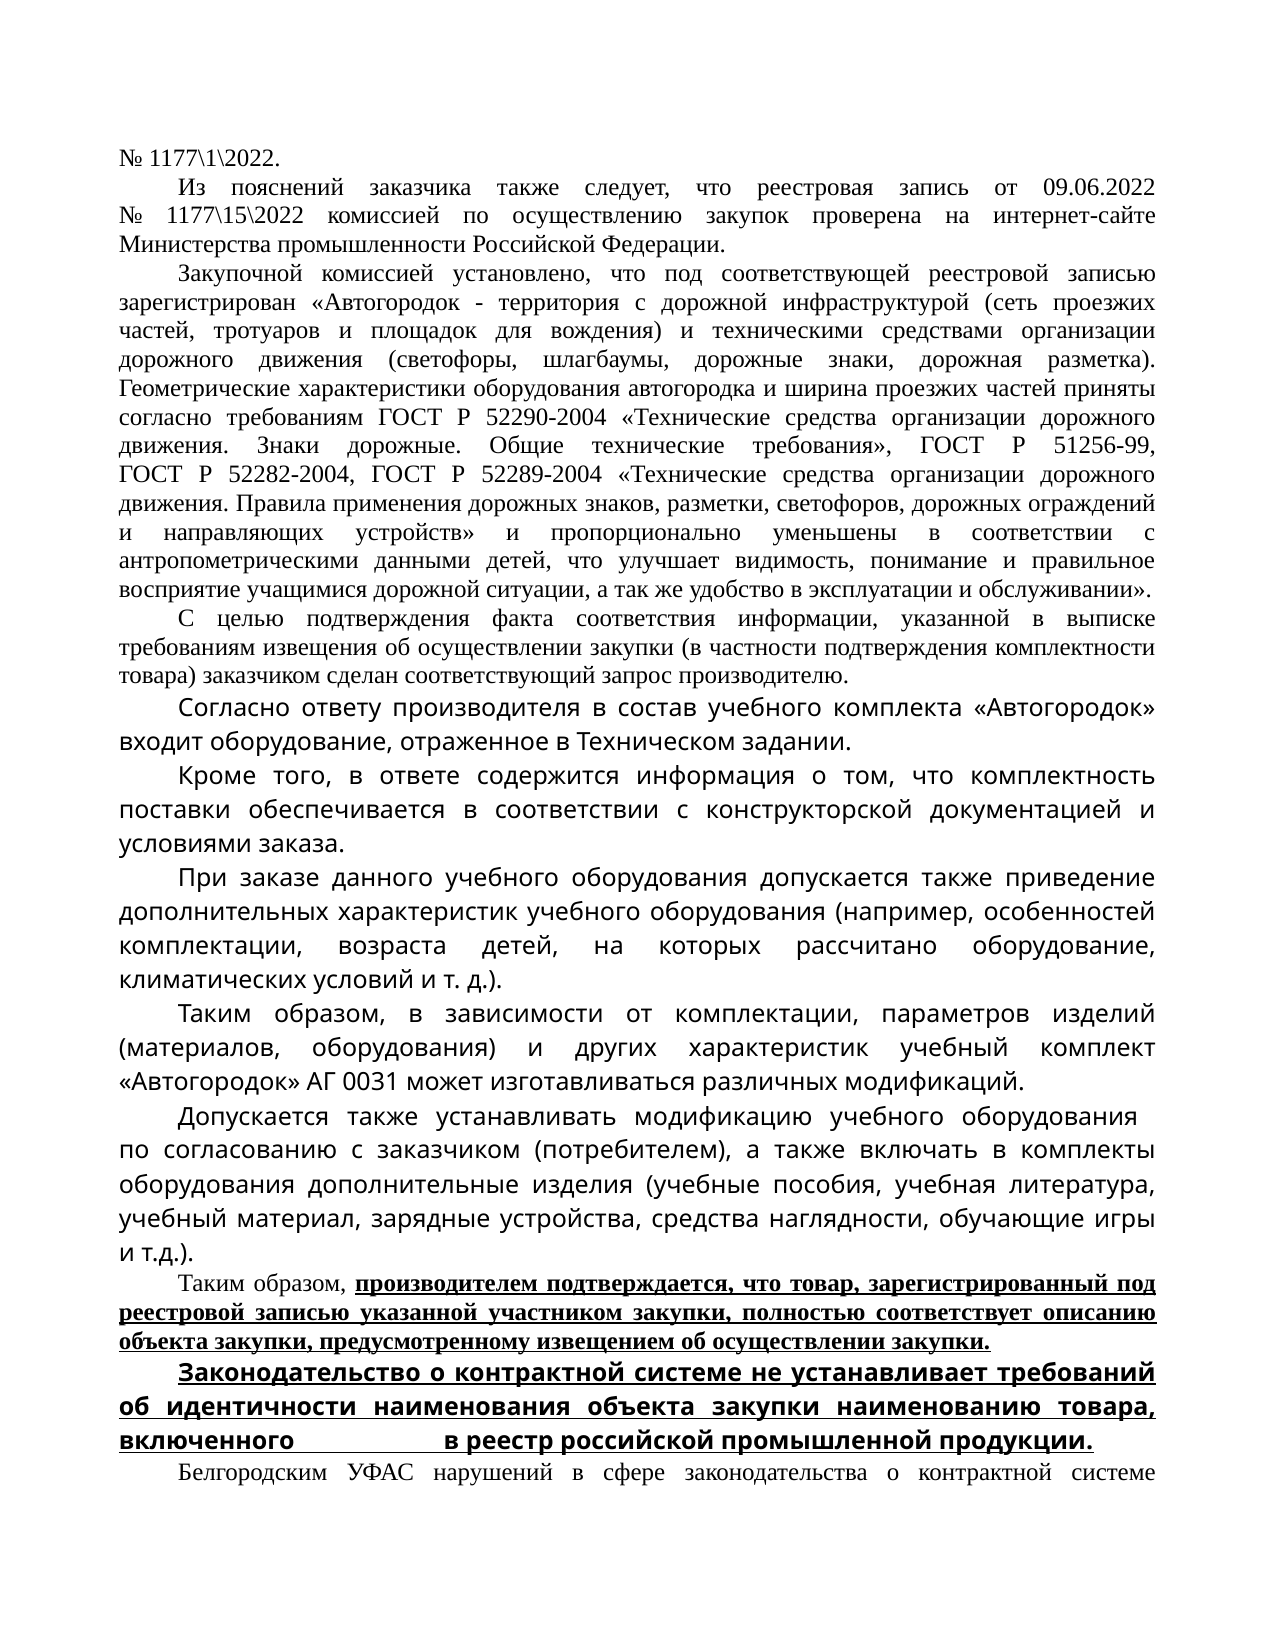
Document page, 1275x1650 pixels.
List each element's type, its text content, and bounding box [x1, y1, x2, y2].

text Кроме того, в ответе содержится информация о том, что комплектность поставки обеспечивается в соответствии с конструкторской документацией и условиями заказа. [118, 757, 1156, 860]
text Согласно ответу производителя в состав учебного комплекта «Автогородок» входит оборудование, отраженное в Техническом задании. [118, 689, 1156, 757]
text включенного в реестр российской промышленной продукции. [118, 1419, 1156, 1457]
text Закупочной комиссией установлено, что под соответствующей реестровой записью зарегистрирован «Автогородок - территория с дорожной инфраструктурой (сеть проезжих частей, тротуаров и площадок для вождения) и техническими средствами организации дорожного движения (светофоры, шлагбаумы, дорожные знаки, дорожная разметка). Геометрические характеристики оборудования автогородка и ширина проезжих частей приняты согласно требованиям ГОСТ Р 52290-2004 «Технические средства организации дорожного движения. Знаки дорожные. Общие технические требования», ГОСТ Р 51256-99, ГОСТ Р 52282-2004, ГОСТ Р 52289-2004 «Технические средства организации дорожного движения. Правила применения дорожных знаков, разметки, светофоров, дорожных ограждений и направляющих устройств» и пропорционально уменьшены в соответствии с антропометрическими данными детей, что улучшает видимость, понимание и правильное восприятие учащимися дорожной ситуации, а так же удобство в эксплуатации и обслуживании». [118, 258, 1156, 603]
text Из пояснений заказчика также следует, что реестровая запись от 09.06.2022 № 1177\15\2022 комиссией по осуществлению закупок проверена на интернет-сайте Министерства промышленности Российской Федерации. [118, 172, 1156, 258]
text Допускается также устанавливать модификацию учебного оборудования по согласованию с заказчиком (потребителем), а также включать в комплекты оборудования дополнительные изделия (учебные пособия, учебная литература, учебный материал, зарядные устройства, средства наглядности, обучающие игры и т.д.). [118, 1098, 1156, 1268]
text объекта закупки, предусмотренному извещением об осуществлении закупки. [118, 1324, 1156, 1355]
text Законодательство о контрактной системе не устанавливает требований об идентичности наименования объекта закупки наименованию товара, [118, 1355, 1156, 1418]
text № 1177\1\2022. [118, 143, 1156, 172]
text С целью подтверждения факта соответствия информации, указанной в выписке требованиям извещения об осуществлении закупки (в частности подтверждения комплектности товара) заказчиком сделан соответствующий запрос производителю. [118, 603, 1156, 689]
text Белгородским УФАС нарушений в сфере законодательства о контрактной системе [118, 1457, 1156, 1486]
text Таким образом, в зависимости от комплектации, параметров изделий (материалов, оборудования) и других характеристик учебный комплект «Автогородок» АГ 0031 может изготавливаться различных модификаций. [118, 996, 1156, 1098]
text При заказе данного учебного оборудования допускается также приведение дополнительных характеристик учебного оборудования (например, особенностей комплектации, возраста детей, на которых рассчитано оборудование, климатических условий и т. д.). [118, 860, 1156, 996]
text Таким образом, производителем подтверждается, что товар, зарегистрированный под реестровой записью указанной участником закупки, полностью соответствует описанию [118, 1268, 1156, 1322]
